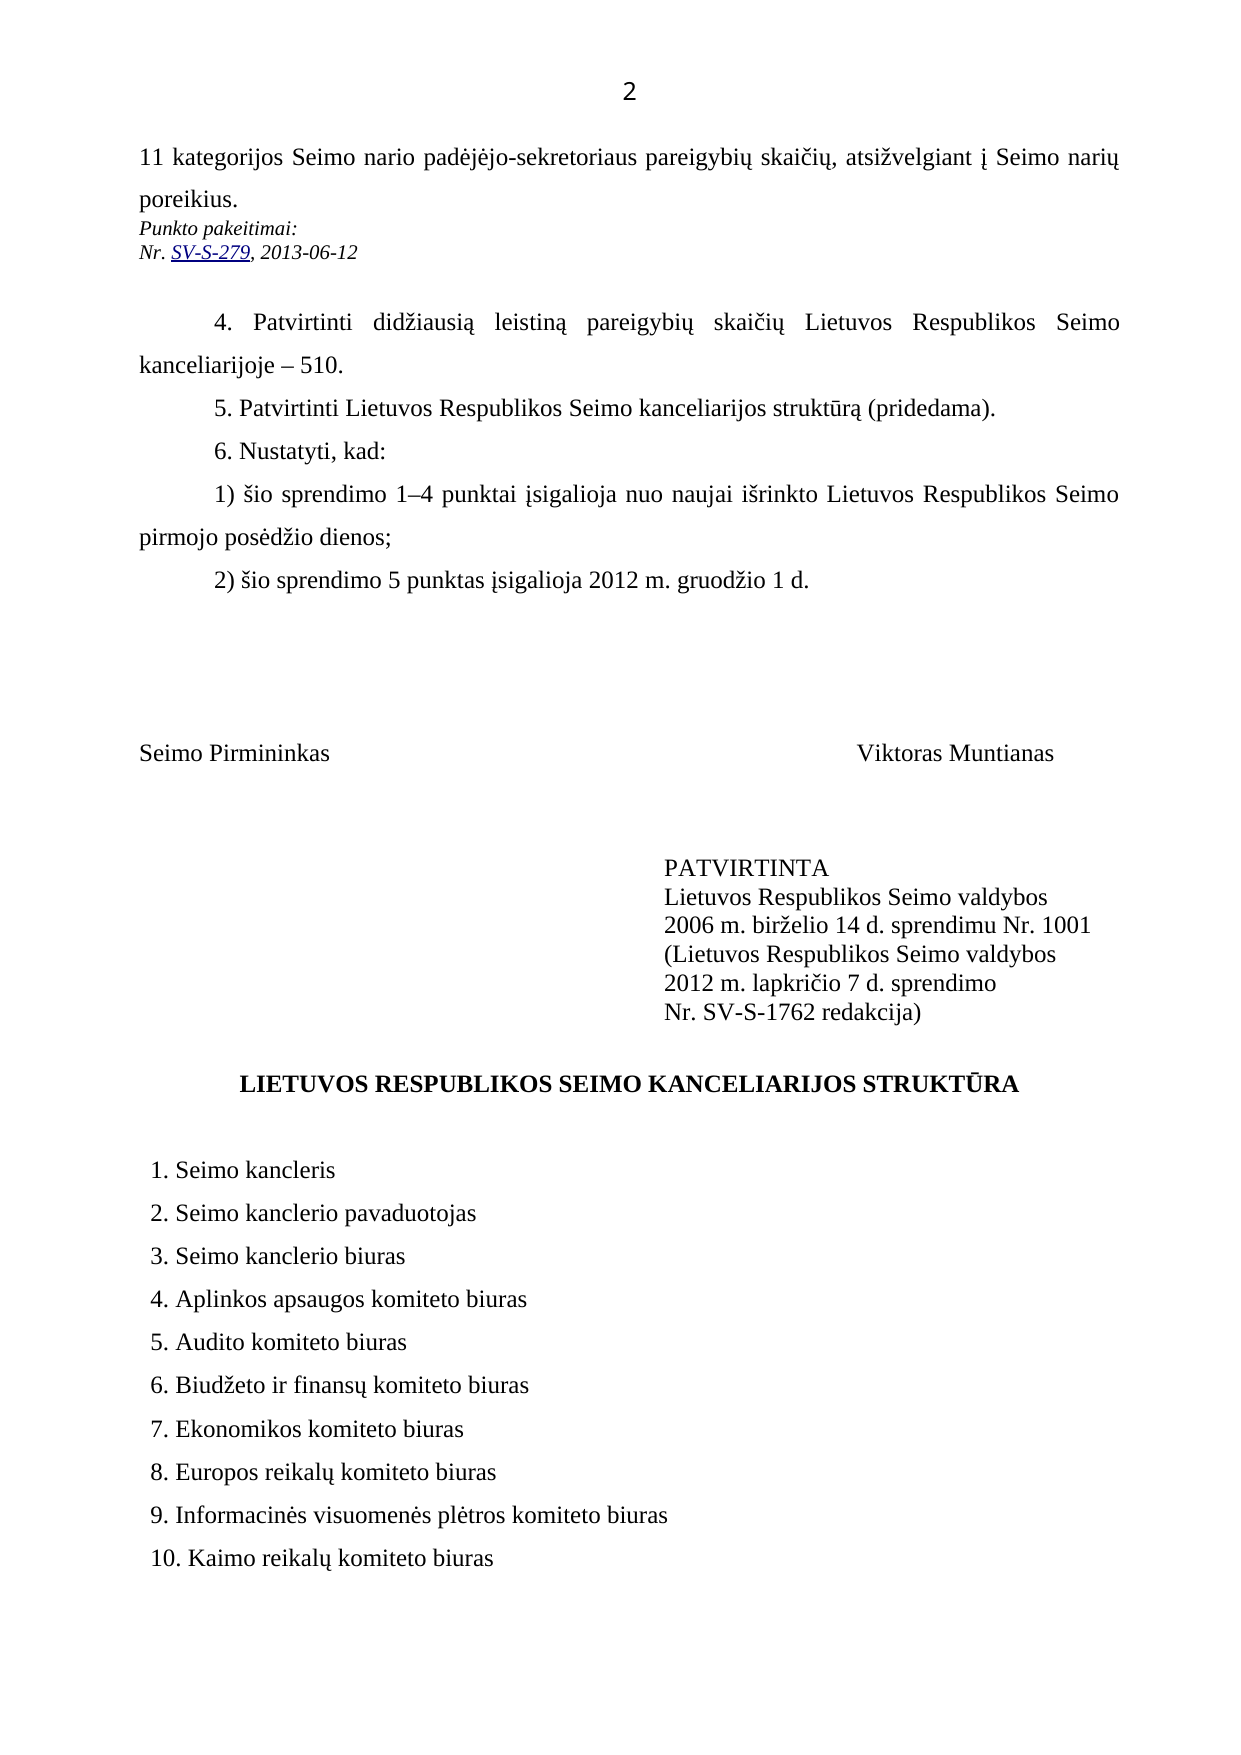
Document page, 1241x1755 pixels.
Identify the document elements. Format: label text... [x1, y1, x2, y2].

text PATVIRTINTA [589, 853, 1120, 882]
text (Lietuvos Respublikos Seimo valdybos [589, 939, 1120, 968]
subtitle LIETUVOS RESPUBLIKOS SEIMO KANCELIARIJOS STRUKTŪRA [139, 1069, 1120, 1097]
text 4. Patvirtinti didžiausią leistiną pareigybių skaičių Lietuvos Respublikos Seimo kanceliarijoje – 510. [139, 307, 1120, 379]
text 2006 m. birželio 14 d. sprendimu Nr. 1001 [589, 911, 1136, 939]
text 9. Informacinės visuomenės plėtros komiteto biuras [150, 1500, 1120, 1529]
text Seimo Pirmininkas Viktoras Muntianas [139, 738, 1120, 767]
text Lietuvos Respublikos Seimo valdybos [589, 882, 1136, 911]
text 7. Ekonomikos komiteto biuras [150, 1414, 1120, 1442]
text 5. Audito komiteto biuras [150, 1327, 1120, 1356]
text 8. Europos reikalų komiteto biuras [150, 1457, 1120, 1486]
text 11 kategorijos Seimo nario padėjėjo-sekretoriaus pareigybių skaičių, atsižvelgiant į Seimo narių poreikius. [139, 132, 1120, 216]
text 4. Aplinkos apsaugos komiteto biuras [150, 1284, 1120, 1313]
text 3. Seimo kanclerio biuras [150, 1241, 1120, 1270]
text Nr. SV-S-279, 2013-06-12 [139, 240, 1120, 264]
text 5. Patvirtinti Lietuvos Respublikos Seimo kanceliarijos struktūrą (pridedama). [139, 393, 1120, 422]
text Nr. SV-S-1762 redakcija) [664, 997, 1120, 1026]
text 10. Kaimo reikalų komiteto biuras [150, 1543, 1120, 1572]
text 2) šio sprendimo 5 punktas įsigalioja 2012 m. gruodžio 1 d. [139, 566, 1120, 594]
text 6. Biudžeto ir finansų komiteto biuras [150, 1371, 1120, 1399]
text 2. Seimo kanclerio pavaduotojas [150, 1198, 1120, 1227]
text 1. Seimo kancleris [150, 1155, 1120, 1184]
text Punkto pakeitimai: [139, 216, 1120, 240]
text 2012 m. lapkričio 7 d. sprendimo [664, 968, 1120, 997]
text 6. Nustatyti, kad: [139, 436, 1120, 465]
text 1) šio sprendimo 1–4 punktai įsigalioja nuo naujai išrinkto Lietuvos Respublikos Seimo pirmojo posėdžio dienos; [139, 479, 1120, 551]
